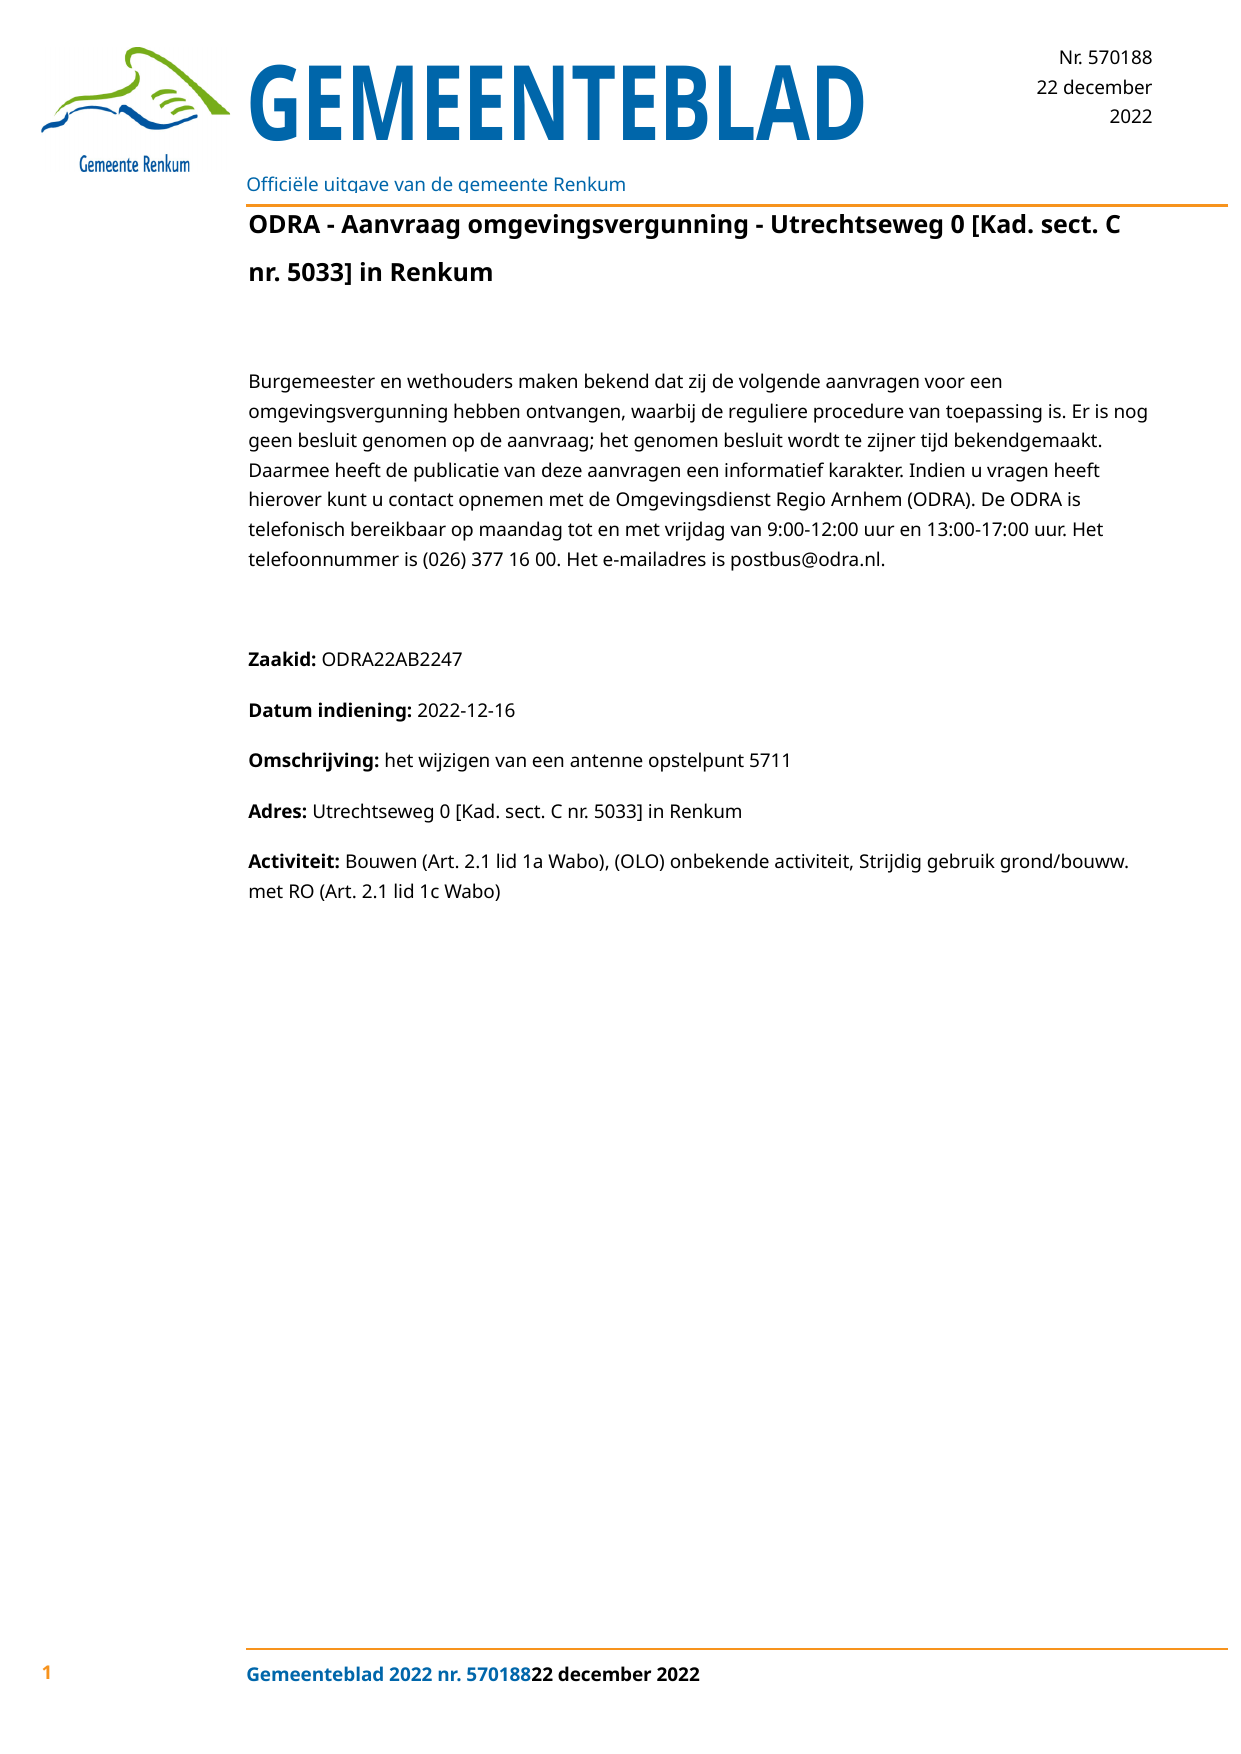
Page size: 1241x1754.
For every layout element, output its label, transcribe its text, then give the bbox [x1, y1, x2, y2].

text Omschrijving: het wijzigen van een antenne opstelpunt 5711 [248, 747, 1152, 773]
text Burgemeester en wethouders maken bekend dat zij de volgende aanvragen voor een omgevingsvergunning hebben ontvangen, waarbij de reguliere procedure van toepassing is. Er is nog geen besluit genomen op de aanvraag; het genomen besluit wordt te zijner tijd bekendgemaakt. Daarmee heeft de publicatie van deze aanvragen een informatief karakter. Indien u vragen heeft hierover kunt u contact opnemen met de Omgevingsdienst Regio Arnhem (ODRA). De ODRA is telefonisch bereikbaar op maandag tot en met vrijdag van 9:00-12:00 uur en 13:00-17:00 uur. Het telefoonnummer is (026) 377 16 00. Het e-mailadres is postbus@odra.nl. [248, 368, 1152, 572]
text Zaakid: ODRA22AB2247 [248, 647, 1152, 672]
text Activiteit: Bouwen (Art. 2.1 lid 1a Wabo), (OLO) onbekende activiteit, Strijdig gebruik grond/bouww. met RO (Art. 2.1 lid 1c Wabo) [248, 848, 1152, 904]
picture [41, 47, 231, 172]
text Adres: Utrechtseweg 0 [Kad. sect. C nr. 5033] in Renkum [248, 798, 1152, 824]
text Datum indiening: 2022-12-16 [248, 697, 1152, 723]
text ODRA - Aanvraag omgevingsvergunning - Utrechtseweg 0 [Kad. sect. C nr. 5033] in Renkum [248, 207, 1152, 288]
